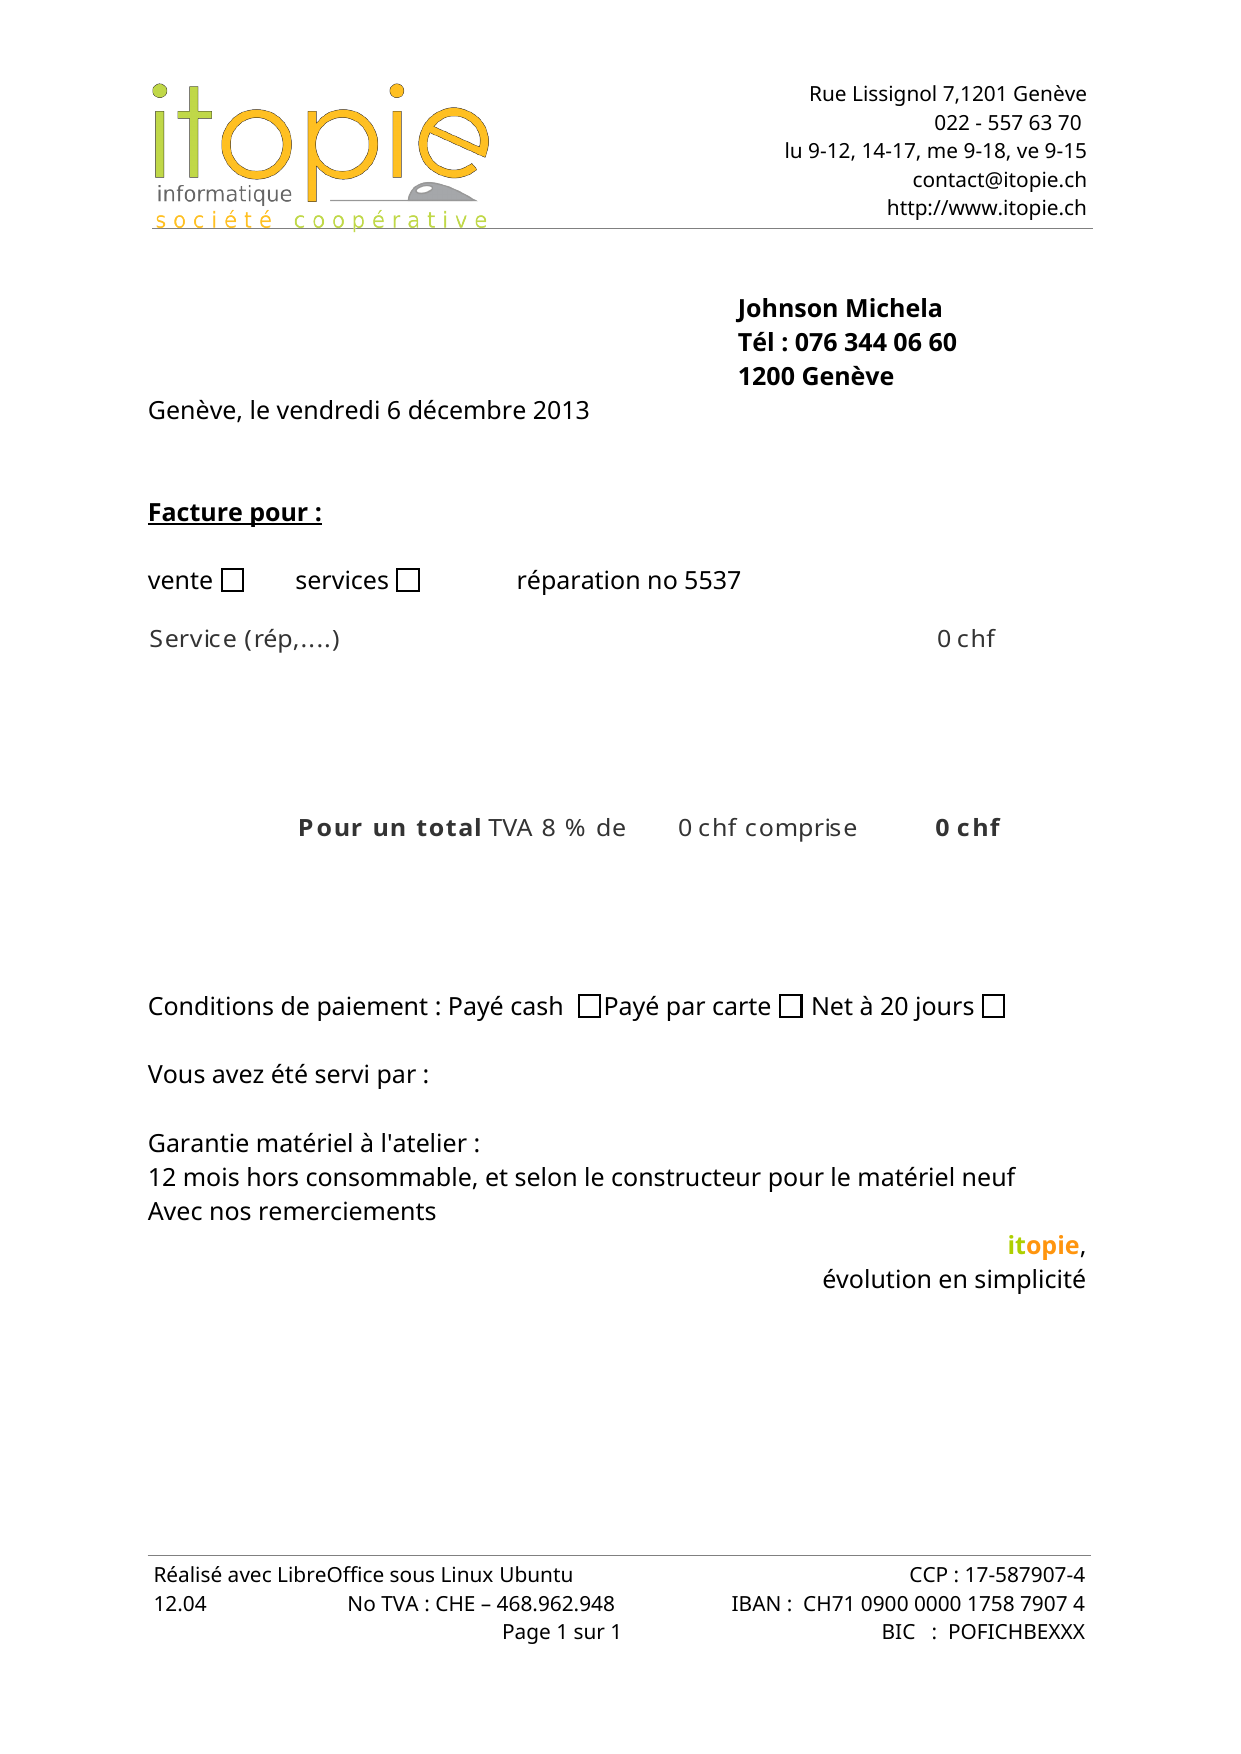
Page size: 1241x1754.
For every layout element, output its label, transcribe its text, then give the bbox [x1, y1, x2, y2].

text évolution en simplicité [148, 1262, 1093, 1296]
picture [138, 72, 500, 244]
text Tél : 076 344 06 60 [148, 324, 1093, 358]
text 1200 Genève [148, 358, 1093, 392]
text Johnson Michela [148, 290, 1093, 324]
text Conditions de paiement : Payé cash Payé par carte Net à 20 jours [148, 989, 1093, 1023]
text Garantie matériel à l'atelier : [148, 1125, 1093, 1159]
text vente services réparation no 5537 [148, 563, 1093, 597]
text itopie, [148, 1227, 1093, 1262]
text 12 mois hors consommable, et selon le constructeur pour le matériel neuf [148, 1159, 1093, 1193]
text Facture pour : [148, 495, 1093, 529]
text Vous avez été servi par : [148, 1057, 1093, 1091]
text Avec nos remerciements [148, 1193, 1093, 1227]
text Genève, le vendredi 6 décembre 2013 [148, 392, 1093, 427]
